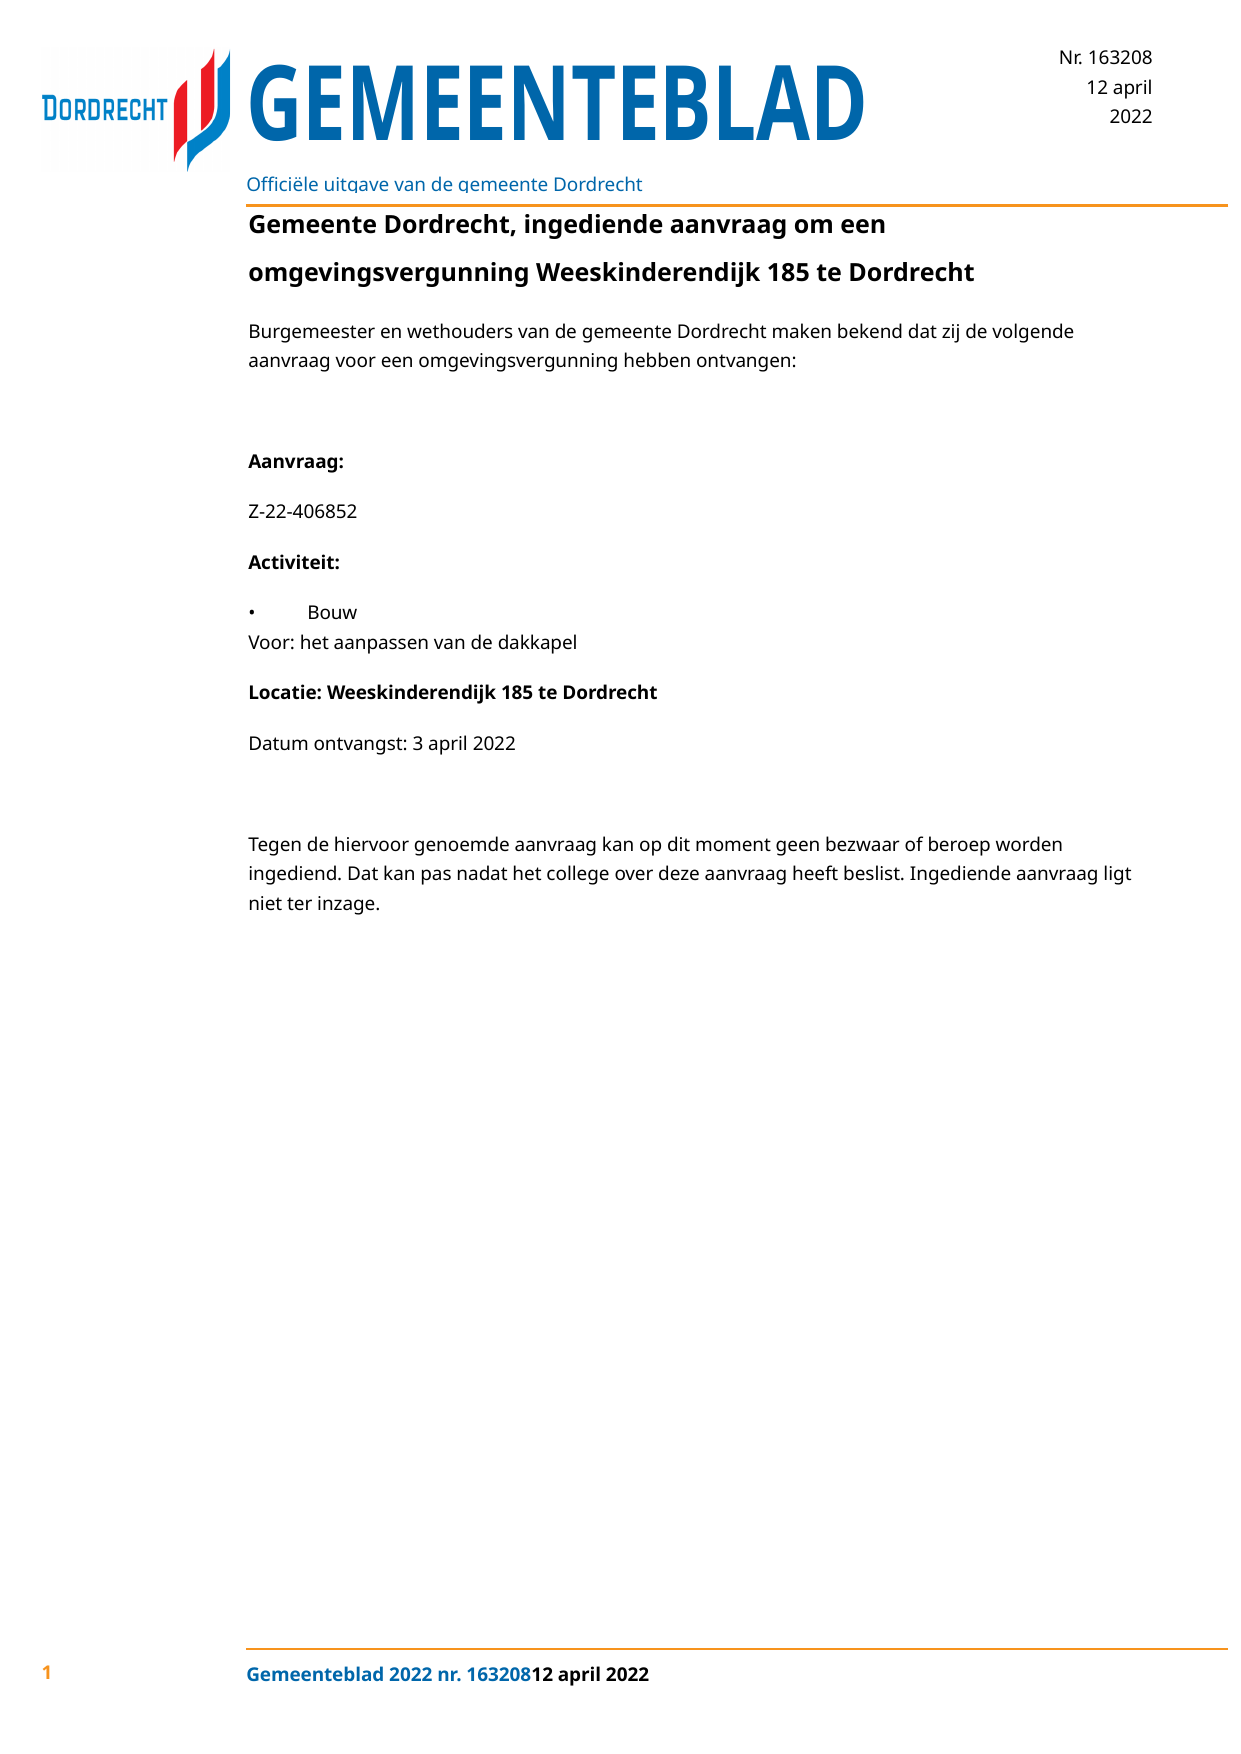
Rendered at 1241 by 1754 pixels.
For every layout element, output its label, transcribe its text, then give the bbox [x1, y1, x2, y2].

text Z-22-406852 [248, 499, 1152, 524]
text Locatie: Weeskinderendijk 185 te Dordrecht [248, 679, 1152, 705]
text Aanvraag: [248, 448, 1152, 474]
text Activiteit: [248, 549, 1152, 575]
picture [41, 47, 231, 172]
text Tegen de hiervoor genoemde aanvraag kan op dit moment geen bezwaar of beroep worden ingediend. Dat kan pas nadat het college over deze aanvraag heeft beslist. Ingediende aanvraag ligt niet ter inzage. [248, 831, 1152, 916]
list Bouw [248, 599, 1152, 625]
text Voor: het aanpassen van de dakkapel [248, 629, 1152, 655]
text Datum ontvangst: 3 april 2022 [248, 730, 1152, 756]
text Gemeente Dordrecht, ingediende aanvraag om een omgevingsvergunning Weeskinderendijk 185 te Dordrecht [248, 207, 1152, 288]
text Burgemeester en wethouders van de gemeente Dordrecht maken bekend dat zij de volgende aanvraag voor een omgevingsvergunning hebben ontvangen: [248, 318, 1152, 373]
